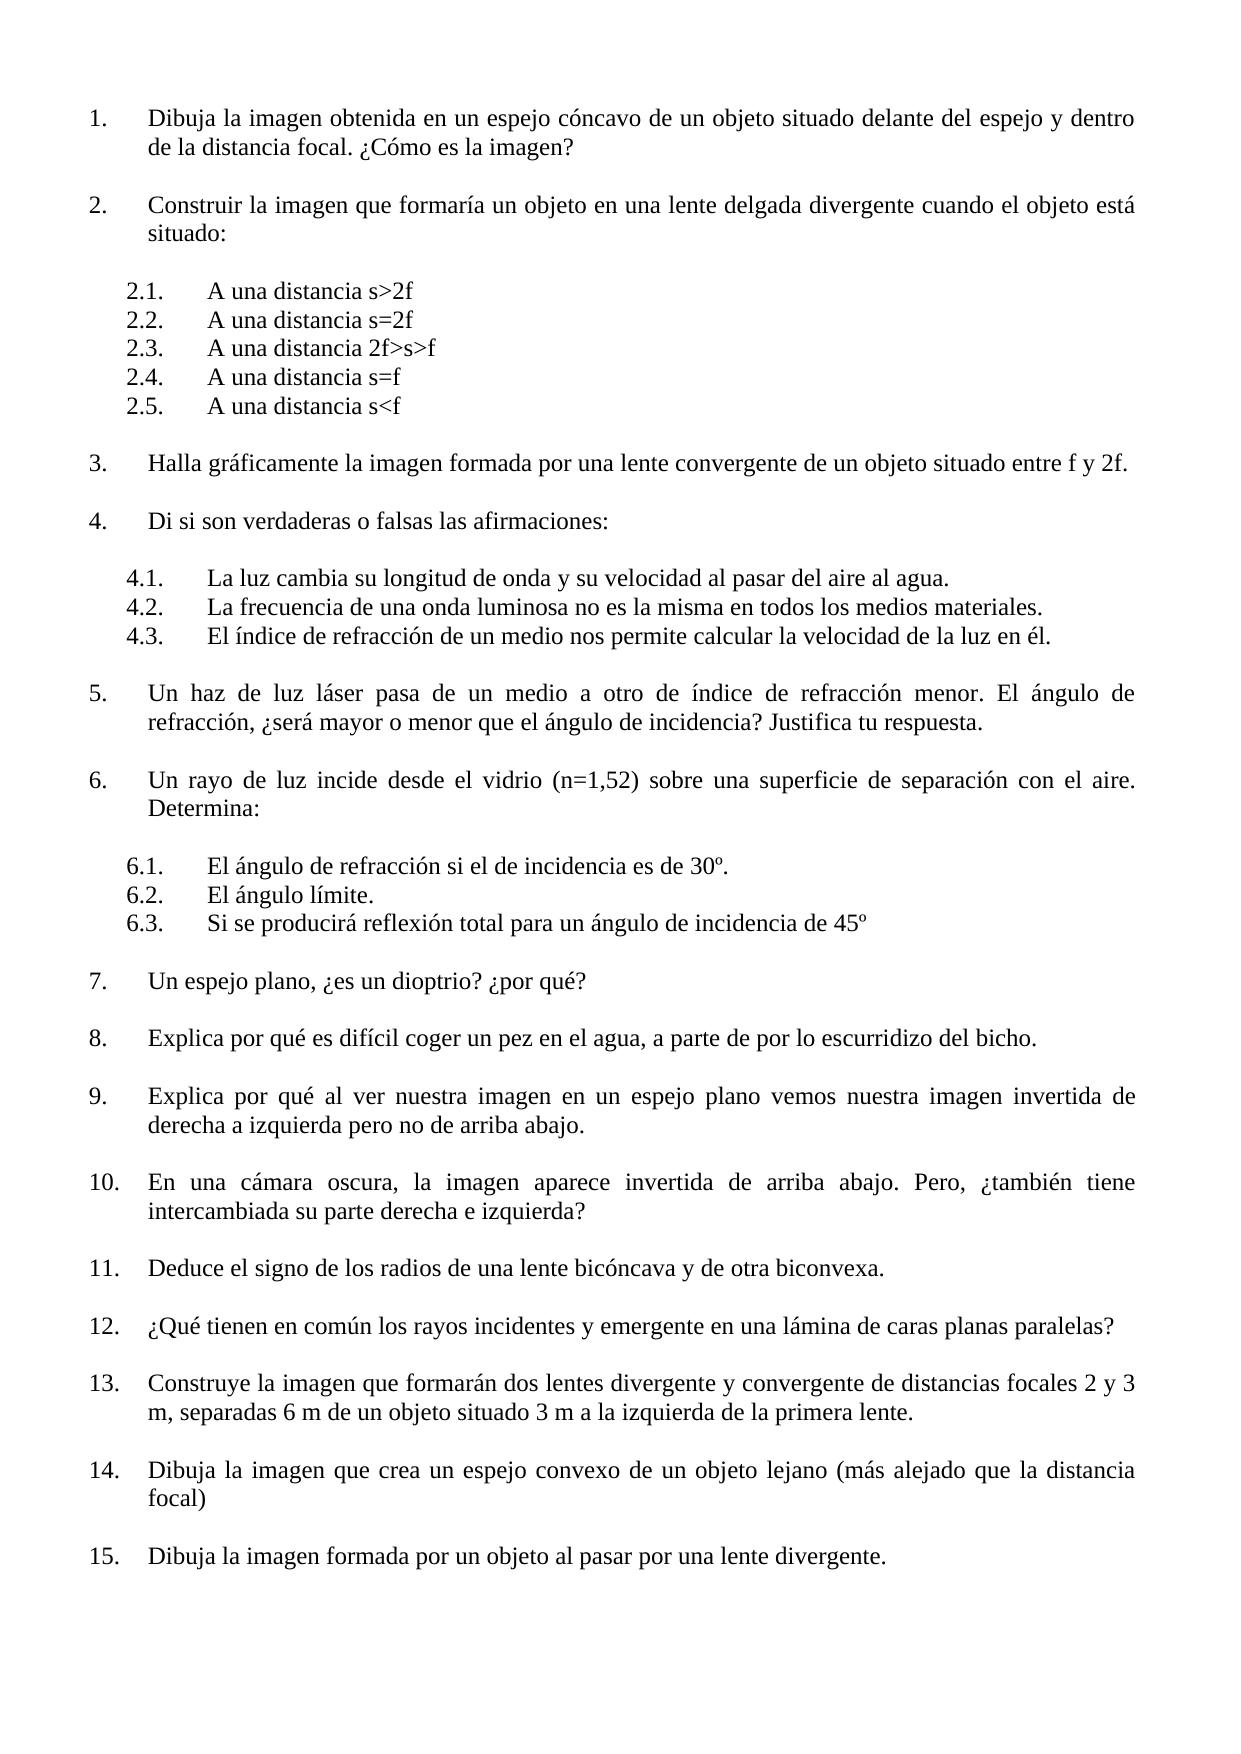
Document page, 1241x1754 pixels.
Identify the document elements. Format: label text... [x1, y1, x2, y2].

list Un rayo de luz incide desde el vidrio (n=1,52) sobre una superficie de separación con el aire. Determina: [89, 765, 1137, 822]
list Explica por qué es difícil coger un pez en el agua, a parte de por lo escurridizo del bicho. [89, 1023, 1137, 1052]
list El ángulo límite. [126, 880, 1137, 908]
list Deduce el signo de los radios de una lente bicóncava y de otra biconvexa. [89, 1253, 1137, 1282]
list Explica por qué al ver nuestra imagen en un espejo plano vemos nuestra imagen invertida de derecha a izquierda pero no de arriba abajo. [89, 1081, 1137, 1138]
list A una distancia 2f>s>f [126, 333, 1137, 362]
list A una distancia s=2f [126, 305, 1137, 333]
list En una cámara oscura, la imagen aparece invertida de arriba abajo. Pero, ¿también tiene intercambiada su parte derecha e izquierda? [89, 1167, 1137, 1225]
list El ángulo de refracción si el de incidencia es de 30º. [126, 851, 1137, 880]
list Dibuja la imagen obtenida en un espejo cóncavo de un objeto situado delante del espejo y dentro de la distancia focal. ¿Cómo es la imagen? [89, 103, 1137, 161]
list A una distancia s=f [126, 362, 1137, 391]
list La frecuencia de una onda luminosa no es la misma en todos los medios materiales. [126, 592, 1137, 621]
list El índice de refracción de un medio nos permite calcular la velocidad de la luz en él. [126, 621, 1137, 650]
list Dibuja la imagen formada por un objeto al pasar por una lente divergente. [89, 1541, 1137, 1570]
list Di si son verdaderas o falsas las afirmaciones: [89, 506, 1137, 535]
list Construir la imagen que formaría un objeto en una lente delgada divergente cuando el objeto está situado: [89, 190, 1137, 247]
list Un haz de luz láser pasa de un medio a otro de índice de refracción menor. El ángulo de refracción, ¿será mayor o menor que el ángulo de incidencia? Justifica tu respuesta. [89, 678, 1137, 736]
list Un espejo plano, ¿es un dioptrio? ¿por qué? [89, 966, 1137, 995]
list A una distancia s<f [126, 391, 1137, 420]
list ¿Qué tienen en común los rayos incidentes y emergente en una lámina de caras planas paralelas? [89, 1311, 1137, 1340]
list Construye la imagen que formarán dos lentes divergente y convergente de distancias focales 2 y 3 m, separadas 6 m de un objeto situado 3 m a la izquierda de la primera lente. [89, 1368, 1137, 1426]
list Si se producirá reflexión total para un ángulo de incidencia de 45º [126, 908, 1137, 937]
list Halla gráficamente la imagen formada por una lente convergente de un objeto situado entre f y 2f. [89, 448, 1137, 477]
list Dibuja la imagen que crea un espejo convexo de un objeto lejano (más alejado que la distancia focal) [89, 1455, 1137, 1512]
list La luz cambia su longitud de onda y su velocidad al pasar del aire al agua. [126, 563, 1137, 592]
list A una distancia s>2f [126, 276, 1137, 305]
